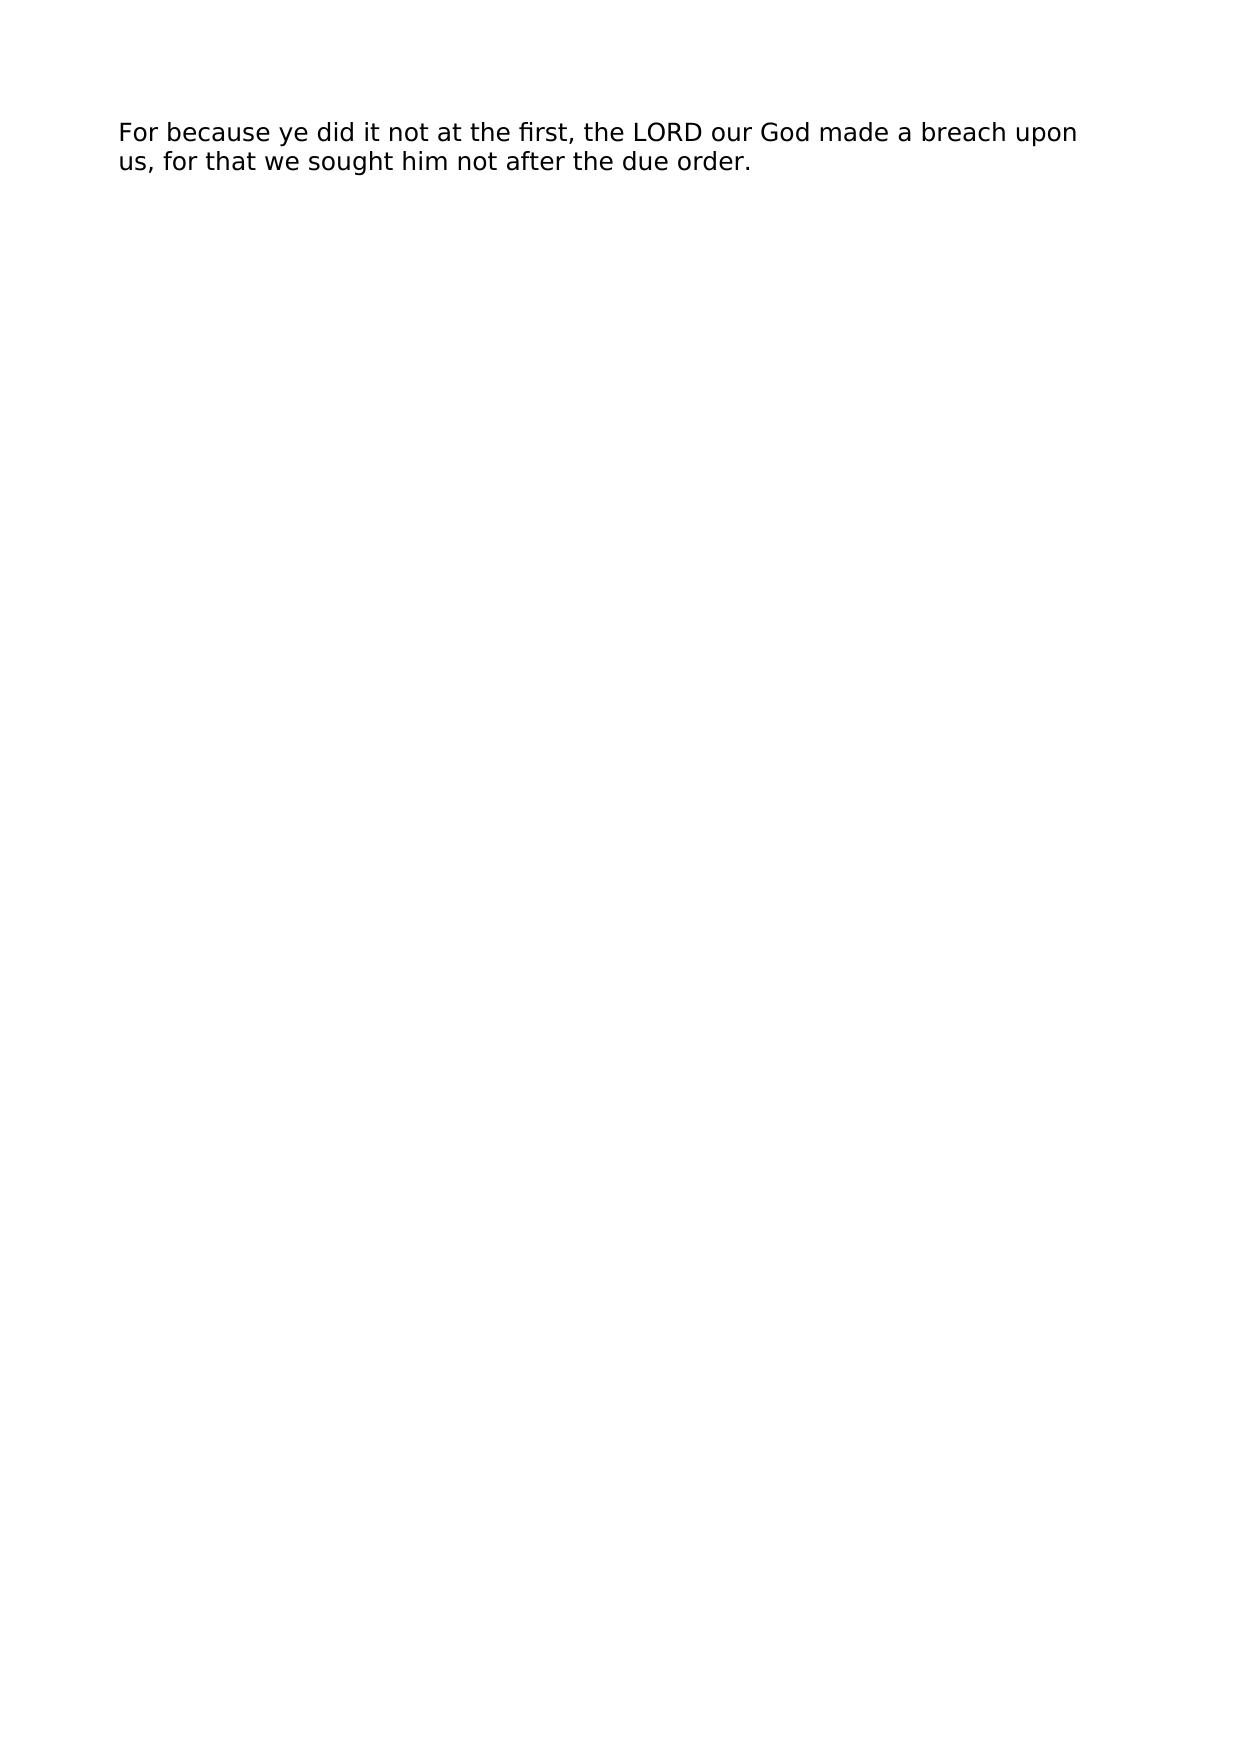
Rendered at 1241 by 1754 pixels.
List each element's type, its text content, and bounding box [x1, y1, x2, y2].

text For because ye did it not at the first, the LORD our God made a breach upon us, for that we sought him not after the due order. [118, 118, 1122, 176]
